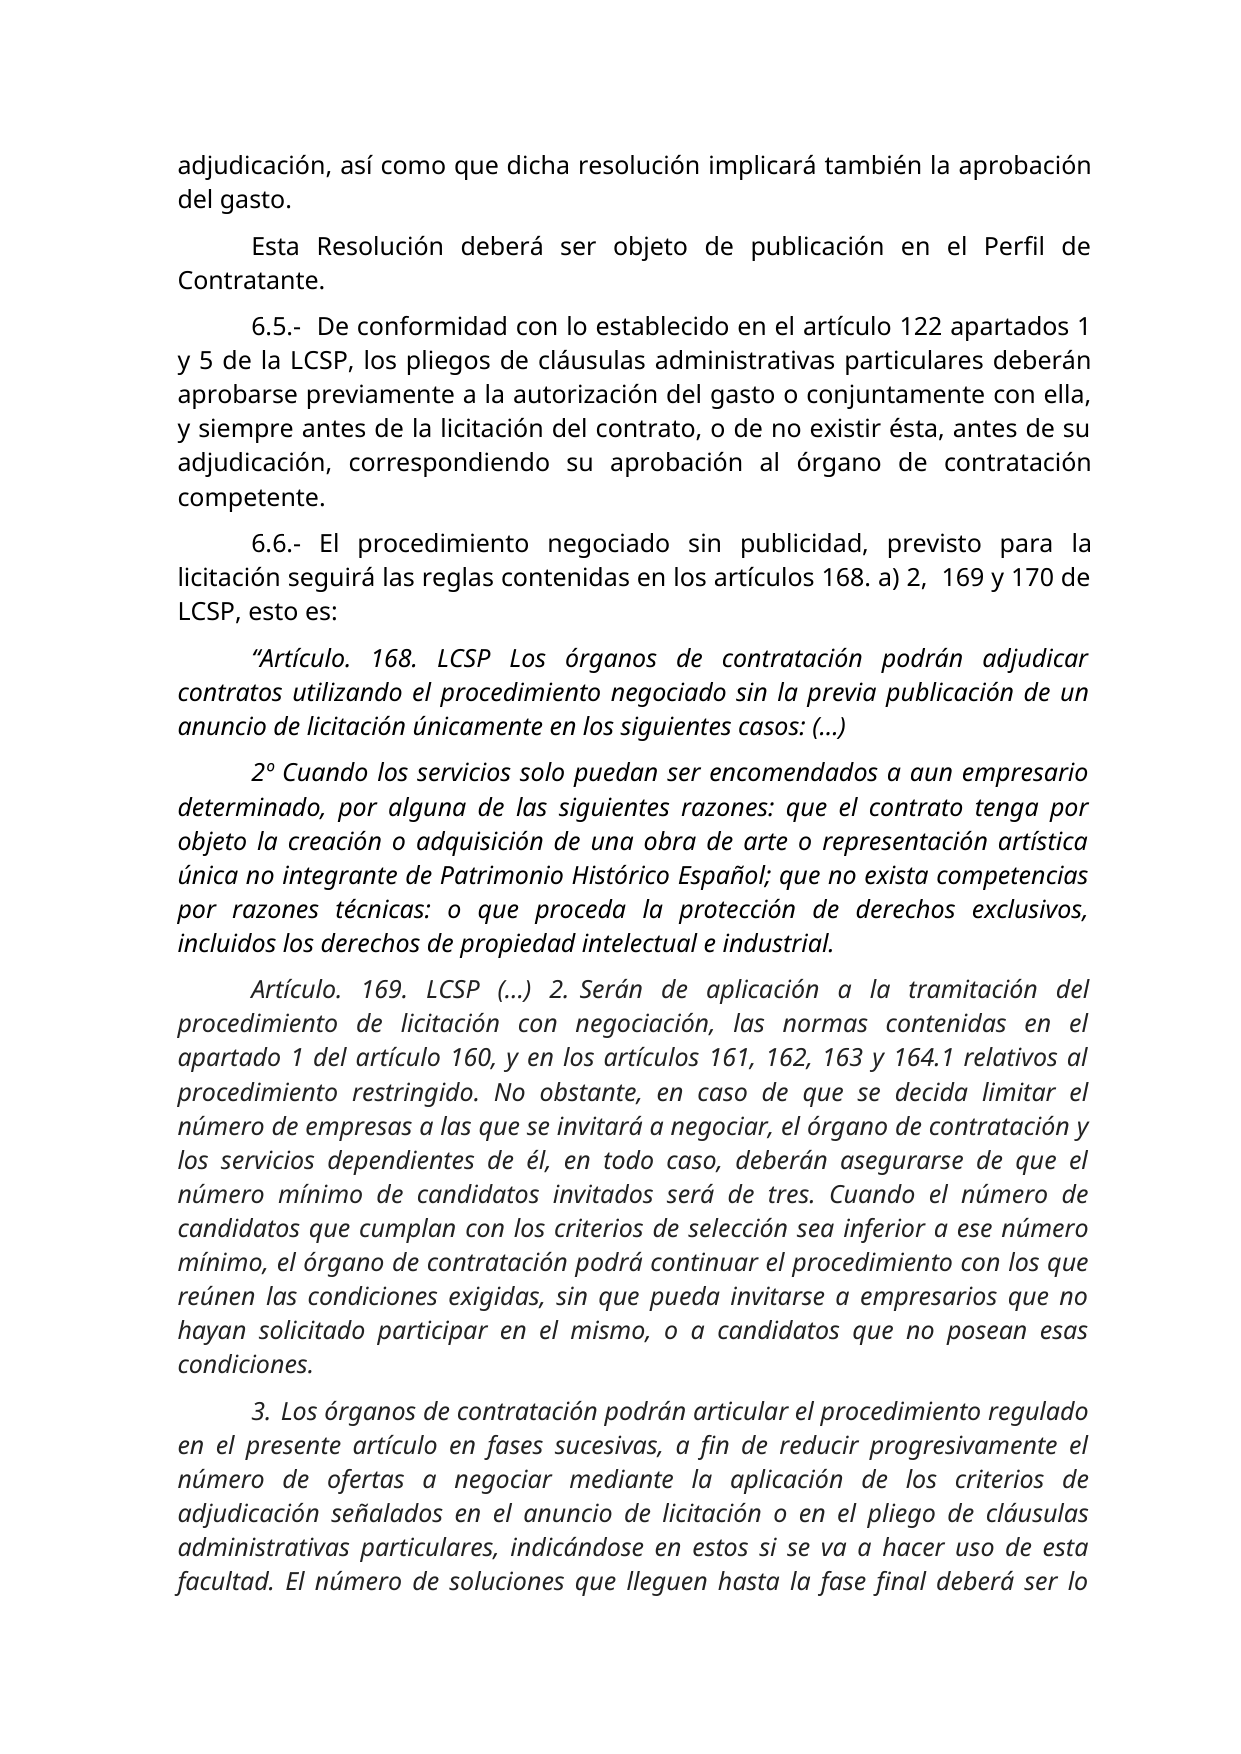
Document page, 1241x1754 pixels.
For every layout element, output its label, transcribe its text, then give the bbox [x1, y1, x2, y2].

text 6.5.- De conformidad con lo establecido en el artículo 122 apartados 1 y 5 de la LCSP, los pliegos de cláusulas administrativas particulares deberán aprobarse previamente a la autorización del gasto o conjuntamente con ella, y siempre antes de la licitación del contrato, o de no existir ésta, antes de su adjudicación, correspondiendo su aprobación al órgano de contratación competente. [177, 309, 1093, 513]
text 6.6.- El procedimiento negociado sin publicidad, previsto para la licitación seguirá las reglas contenidas en los artículos 168. a) 2, 169 y 170 de LCSP, esto es: [177, 526, 1093, 628]
text adjudicación, así como que dicha resolución implicará también la aprobación del gasto. [177, 148, 1093, 216]
text 3. Los órganos de contratación podrán articular el procedimiento regulado en el presente artículo en fases sucesivas, a fin de reducir progresivamente el número de ofertas a negociar mediante la aplicación de los criterios de adjudicación señalados en el anuncio de licitación o en el pliego de cláusulas administrativas particulares, indicándose en estos si se va a hacer uso de esta facultad. El número de soluciones que lleguen hasta la fase final deberá ser lo [177, 1393, 1093, 1598]
text “Artículo. 168. LCSP Los órganos de contratación podrán adjudicar contratos utilizando el procedimiento negociado sin la previa publicación de un anuncio de licitación únicamente en los siguientes casos: (…) [177, 640, 1093, 743]
text 2º Cuando los servicios solo puedan ser encomendados a aun empresario determinado, por alguna de las siguientes razones: que el contrato tenga por objeto la creación o adquisición de una obra de arte o representación artística única no integrante de Patrimonio Histórico Español; que no exista competencias por razones técnicas: o que proceda la protección de derechos exclusivos, incluidos los derechos de propiedad intelectual e industrial. [177, 755, 1093, 959]
text Esta Resolución deberá ser objeto de publicación en el Perfil de Contratante. [177, 228, 1093, 296]
text Artículo. 169. LCSP (…) 2. Serán de aplicación a la tramitación del procedimiento de licitación con negociación, las normas contenidas en el apartado 1 del artículo 160, y en los artículos 161, 162, 163 y 164.1 relativos al procedimiento restringido. No obstante, en caso de que se decida limitar el número de empresas a las que se invitará a negociar, el órgano de contratación y los servicios dependientes de él, en todo caso, deberán asegurarse de que el número mínimo de candidatos invitados será de tres. Cuando el número de candidatos que cumplan con los criterios de selección sea inferior a ese número mínimo, el órgano de contratación podrá continuar el procedimiento con los que reúnen las condiciones exigidas, sin que pueda invitarse a empresarios que no hayan solicitado participar en el mismo, o a candidatos que no posean esas condiciones. [177, 972, 1093, 1381]
